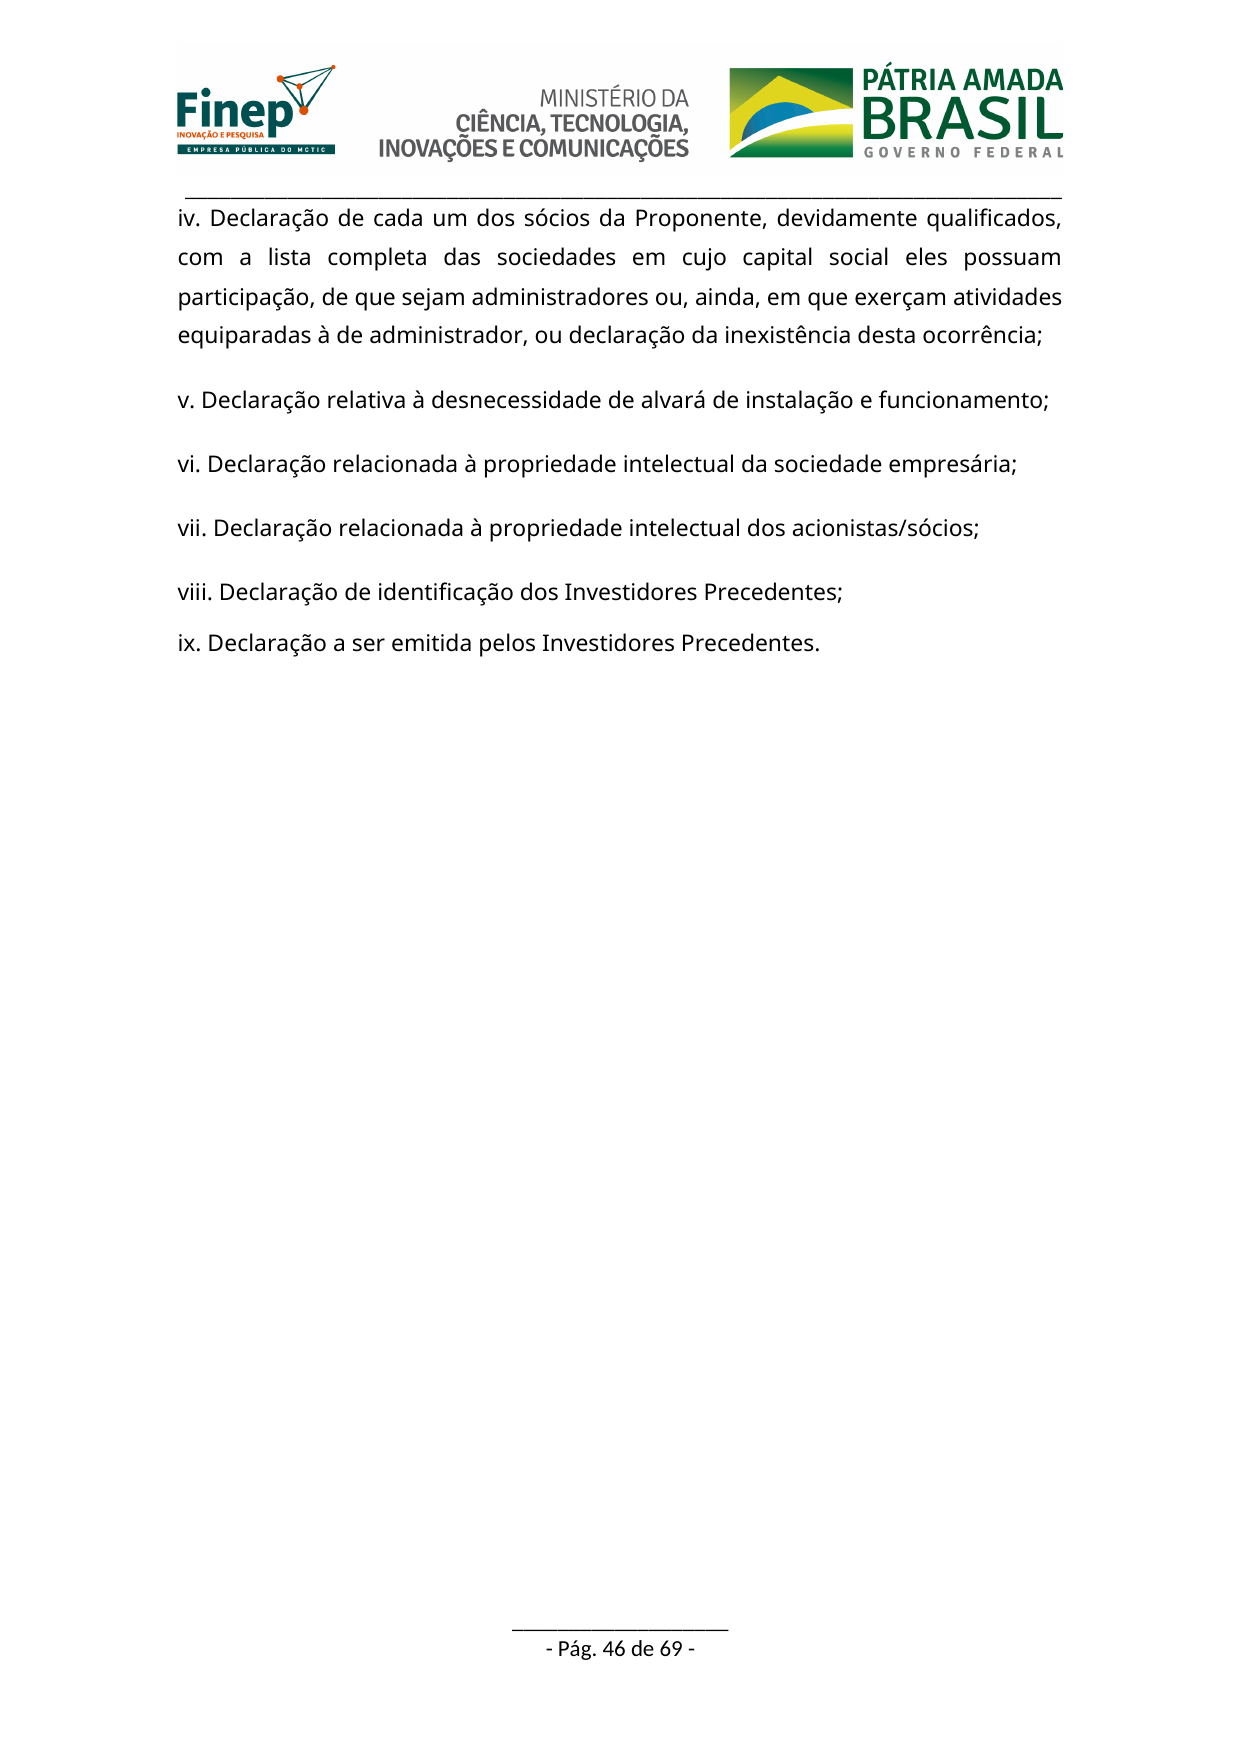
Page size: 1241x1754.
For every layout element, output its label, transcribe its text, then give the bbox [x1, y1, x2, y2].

text vi. Declaração relacionada à propriedade intelectual da sociedade empresária; [177, 448, 1063, 479]
text ix. Declaração a ser emitida pelos Investidores Precedentes. [177, 627, 1063, 658]
text v. Declaração relativa à desnecessidade de alvará de instalação e funcionamento; [177, 383, 1063, 415]
text vii. Declaração relacionada à propriedade intelectual dos acionistas/sócios; [177, 512, 1063, 543]
text iv. Declaração de cada um dos sócios da Proponente, devidamente qualificados, com a lista completa das sociedades em cujo capital social eles possuam participação, de que sejam administradores ou, ainda, em que exerçam atividades equiparadas à de administrador, ou declaração da inexistência desta ocorrência; [177, 202, 1063, 351]
text viii. Declaração de identificação dos Investidores Precedentes; [177, 576, 1063, 607]
